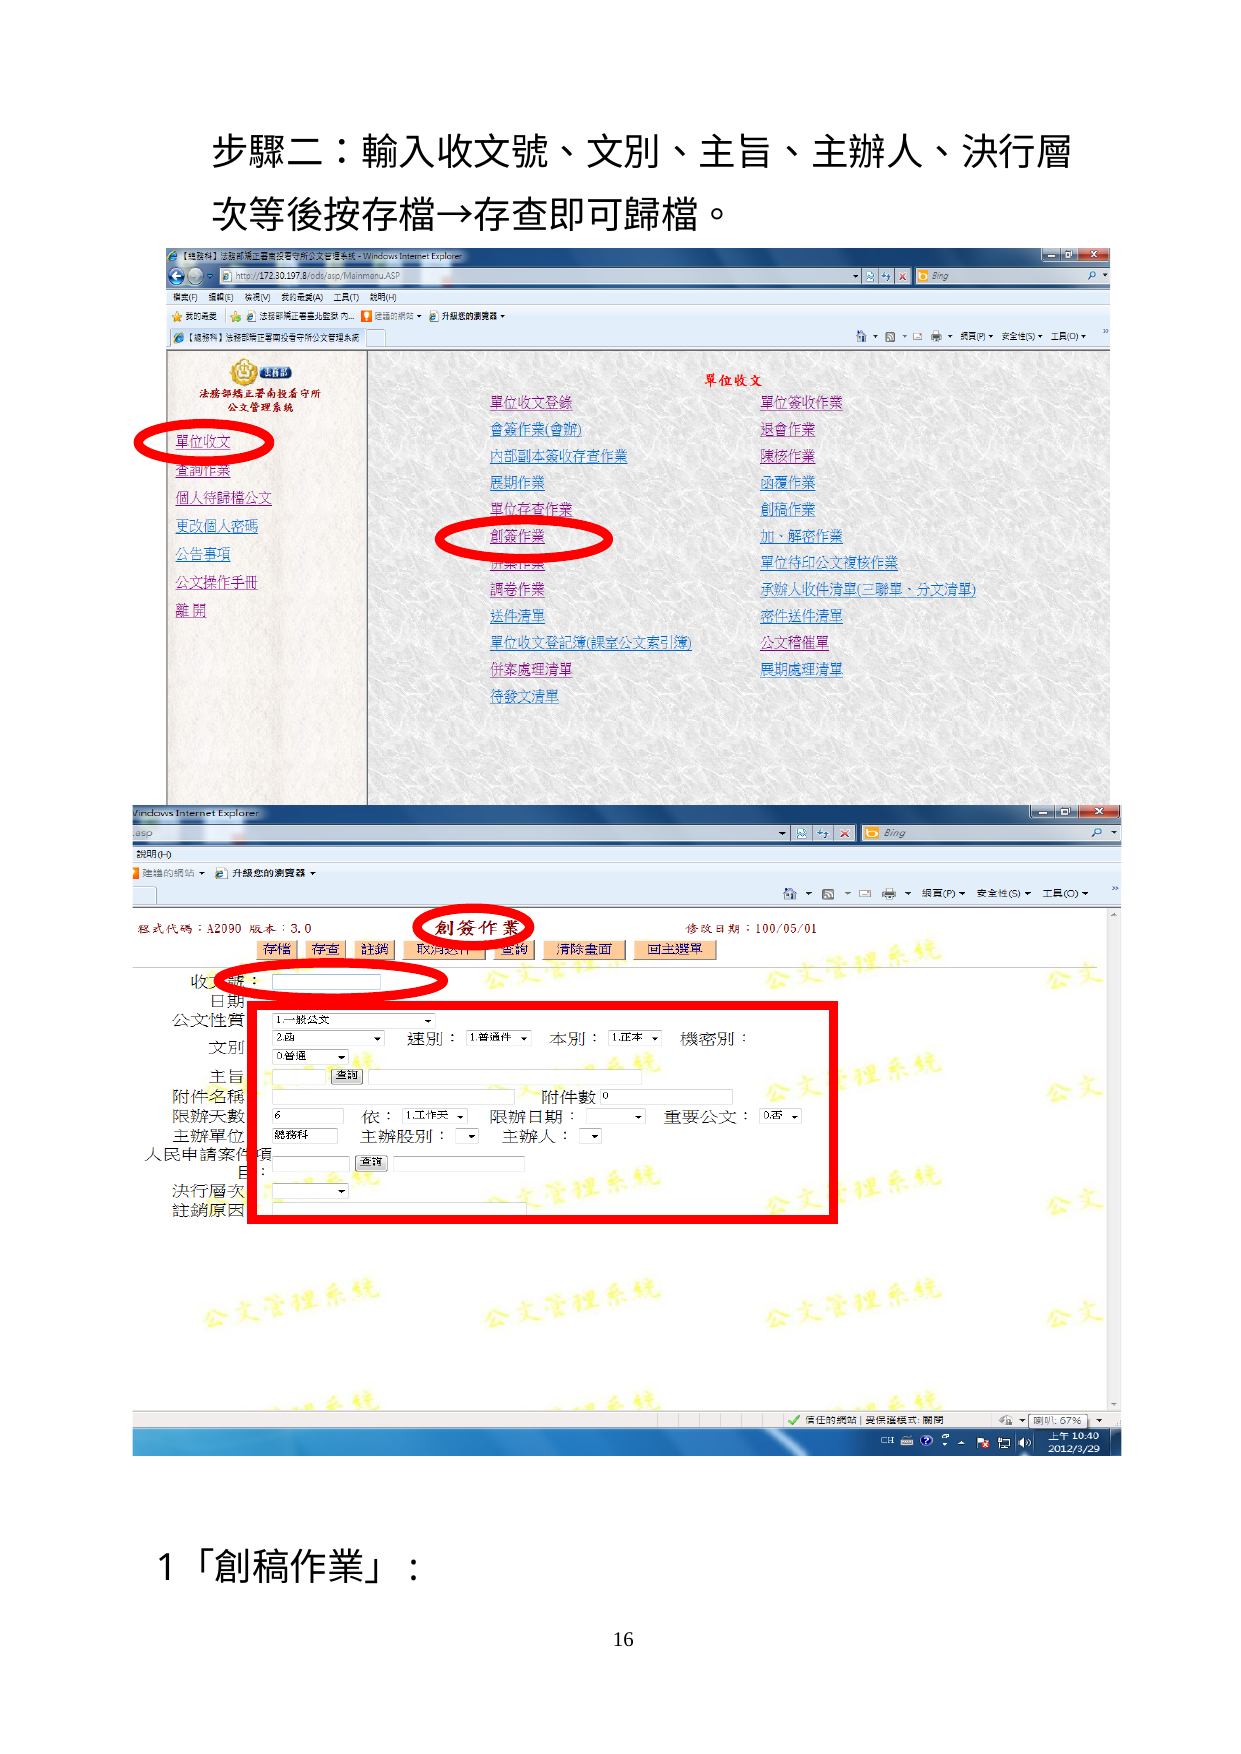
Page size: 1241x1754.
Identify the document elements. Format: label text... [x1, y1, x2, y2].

text 1「創稿作業」: [136, 1522, 1110, 1585]
text 步驟二：輸入收文號、文別、主旨、主辦人、決行層次等後按存檔→存查即可歸檔。 [211, 108, 1110, 233]
